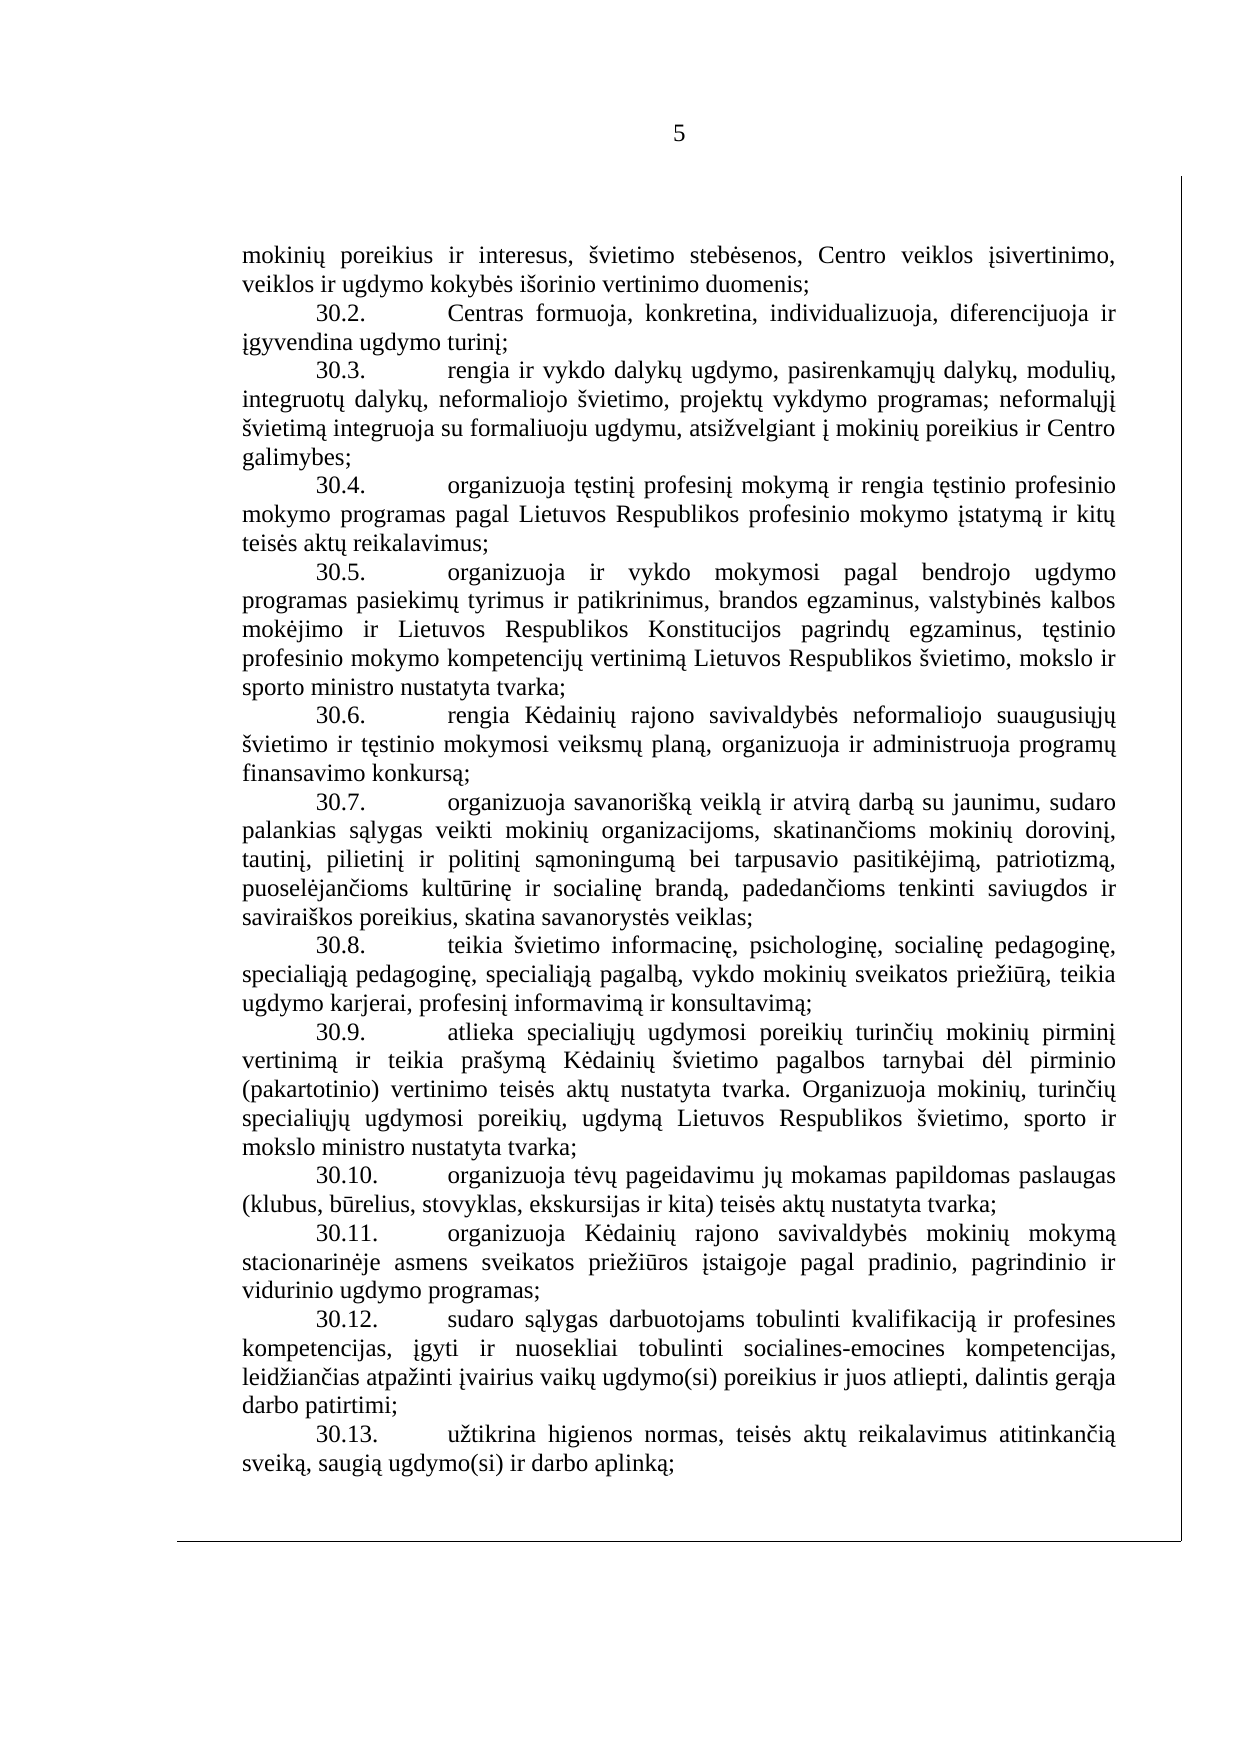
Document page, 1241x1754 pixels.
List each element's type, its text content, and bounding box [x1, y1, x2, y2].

text 30.2. Centras formuoja, konkretina, individualizuoja, diferencijuoja ir įgyvendina ugdymo turinį; [177, 298, 1181, 355]
text 30.9. atlieka specialiųjų ugdymosi poreikių turinčių mokinių pirminį vertinimą ir teikia prašymą Kėdainių švietimo pagalbos tarnybai dėl pirminio (pakartotinio) vertinimo teisės aktų nustatyta tvarka. Organizuoja mokinių, turinčių specialiųjų ugdymosi poreikių, ugdymą Lietuvos Respublikos švietimo, sporto ir mokslo ministro nustatyta tvarka; [177, 1017, 1181, 1160]
text 30.6. rengia Kėdainių rajono savivaldybės neformaliojo suaugusiųjų švietimo ir tęstinio mokymosi veiksmų planą, organizuoja ir administruoja programų finansavimo konkursą; [177, 700, 1181, 787]
text 30.4. organizuoja tęstinį profesinį mokymą ir rengia tęstinio profesinio mokymo programas pagal Lietuvos Respublikos profesinio mokymo įstatymą ir kitų teisės aktų reikalavimus; [177, 470, 1181, 557]
text 30.5. organizuoja ir vykdo mokymosi pagal bendrojo ugdymo programas pasiekimų tyrimus ir patikrinimus, brandos egzaminus, valstybinės kalbos mokėjimo ir Lietuvos Respublikos Konstitucijos pagrindų egzaminus, tęstinio profesinio mokymo kompetencijų vertinimą Lietuvos Respublikos švietimo, mokslo ir sporto ministro nustatyta tvarka; [177, 557, 1181, 700]
text 30.12. sudaro sąlygas darbuotojams tobulinti kvalifikaciją ir profesines kompetencijas, įgyti ir nuosekliai tobulinti socialines-emocines kompetencijas, leidžiančias atpažinti įvairius vaikų ugdymo(si) poreikius ir juos atliepti, dalintis gerąja darbo patirtimi; [177, 1304, 1181, 1419]
text 30.13. užtikrina higienos normas, teisės aktų reikalavimus atitinkančią sveiką, saugią ugdymo(si) ir darbo aplinką; [177, 1419, 1181, 1541]
text 30.8. teikia švietimo informacinę, psichologinę, socialinę pedagoginę, specialiąją pedagoginę, specialiąją pagalbą, vykdo mokinių sveikatos priežiūrą, teikia ugdymo karjerai, profesinį informavimą ir konsultavimą; [177, 930, 1181, 1017]
text 30.11. organizuoja Kėdainių rajono savivaldybės mokinių mokymą stacionarinėje asmens sveikatos priežiūros įstaigoje pagal pradinio, pagrindinio ir vidurinio ugdymo programas; [177, 1218, 1181, 1304]
text 30.7. organizuoja savanorišką veiklą ir atvirą darbą su jaunimu, sudaro palankias sąlygas veikti mokinių organizacijoms, skatinančioms mokinių dorovinį, tautinį, pilietinį ir politinį sąmoningumą bei tarpusavio pasitikėjimą, patriotizmą, puoselėjančioms kultūrinę ir socialinę brandą, padedančioms tenkinti saviugdos ir saviraiškos poreikius, skatina savanorystės veiklas; [177, 787, 1181, 930]
text 30.3. rengia ir vykdo dalykų ugdymo, pasirenkamųjų dalykų, modulių, integruotų dalykų, neformaliojo švietimo, projektų vykdymo programas; neformalųjį švietimą integruoja su formaliuoju ugdymu, atsižvelgiant į mokinių poreikius ir Centro galimybes; [177, 355, 1181, 470]
text 30.10. organizuoja tėvų pageidavimu jų mokamas papildomas paslaugas (klubus, būrelius, stovyklas, ekskursijas ir kita) teisės aktų nustatyta tvarka; [177, 1160, 1181, 1218]
text mokinių poreikius ir interesus, švietimo stebėsenos, Centro veiklos įsivertinimo, veiklos ir ugdymo kokybės išorinio vertinimo duomenis; [177, 176, 1181, 298]
